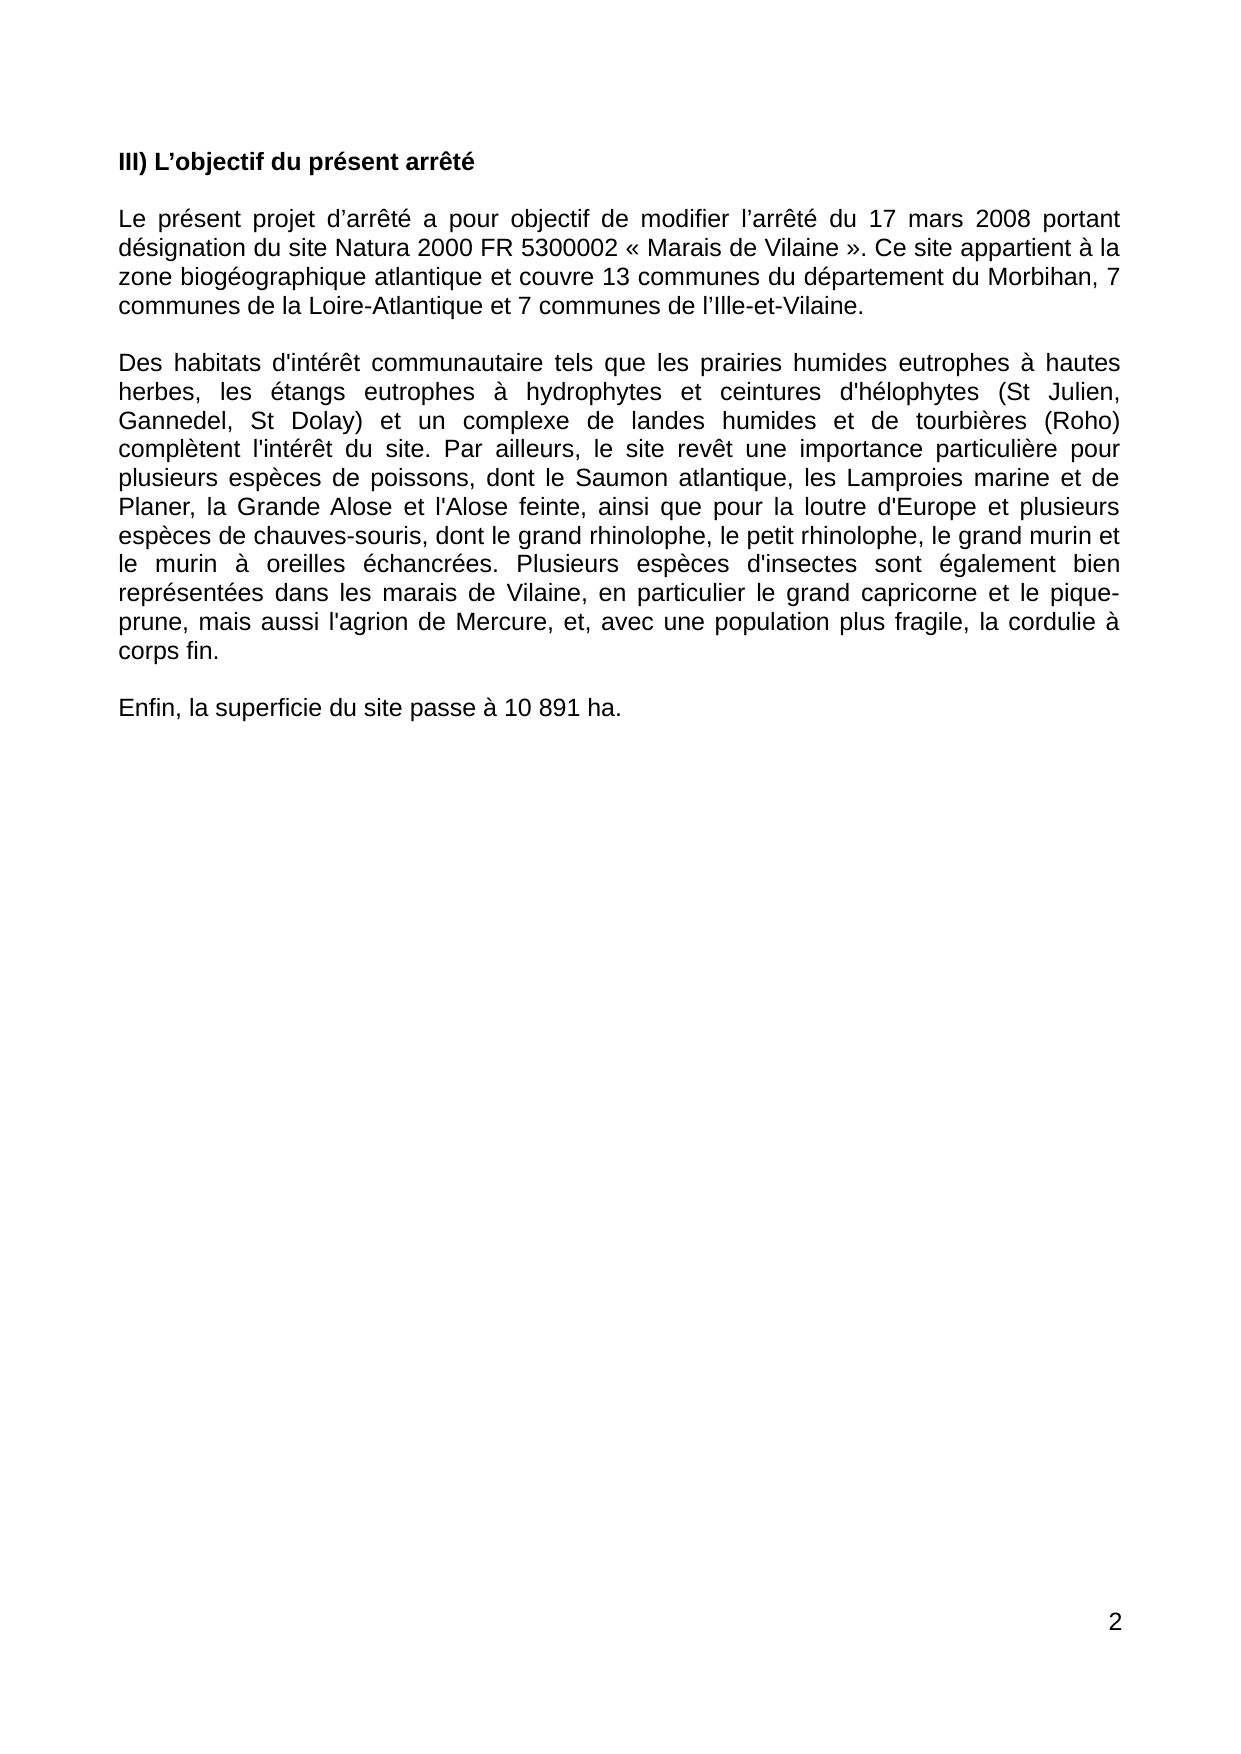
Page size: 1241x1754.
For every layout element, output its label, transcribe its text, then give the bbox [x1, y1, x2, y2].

text Le présent projet d’arrêté a pour objectif de modifier l’arrêté du 17 mars 2008 portant désignation du site Natura 2000 FR 5300002 « Marais de Vilaine ». Ce site appartient à la zone biogéographique atlantique et couvre 13 communes du département du Morbihan, 7 communes de la Loire-Atlantique et 7 communes de l’Ille-et-Vilaine. [118, 204, 1122, 319]
text Des habitats d'intérêt communautaire tels que les prairies humides eutrophes à hautes herbes, les étangs eutrophes à hydrophytes et ceintures d'hélophytes (St Julien, Gannedel, St Dolay) et un complexe de landes humides et de tourbières (Roho) complètent l'intérêt du site. Par ailleurs, le site revêt une importance particulière pour plusieurs espèces de poissons, dont le Saumon atlantique, les Lamproies marine et de Planer, la Grande Alose et l'Alose feinte, ainsi que pour la loutre d'Europe et plusieurs espèces de chauves-souris, dont le grand rhinolophe, le petit rhinolophe, le grand murin et le murin à oreilles échancrées. Plusieurs espèces d'insectes sont également bien représentées dans les marais de Vilaine, en particulier le grand capricorne et le pique-prune, mais aussi l'agrion de Mercure, et, avec une population plus fragile, la cordulie à corps fin. [118, 348, 1122, 664]
text Enfin, la superficie du site passe à 10 891 ha. [118, 693, 1122, 722]
text III) L’objectif du présent arrêté [118, 147, 1122, 176]
